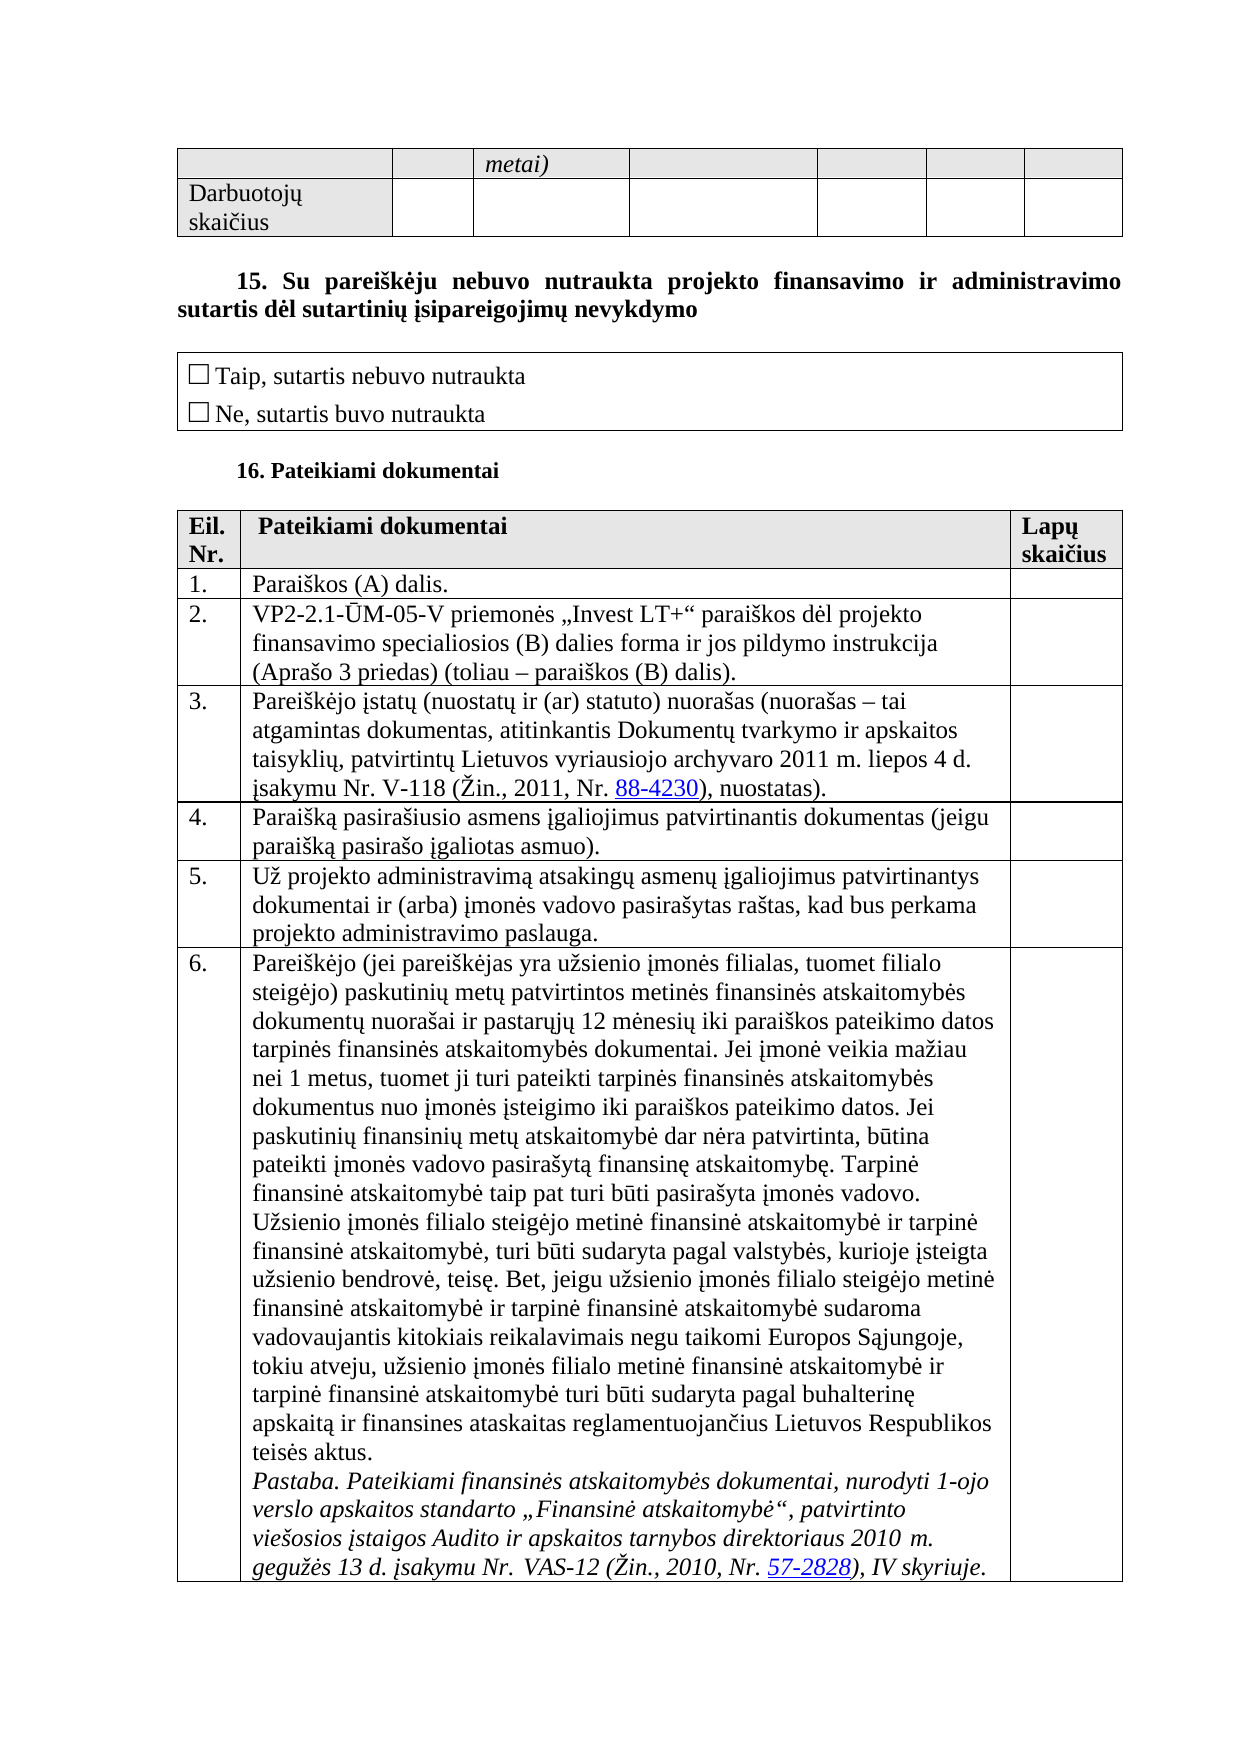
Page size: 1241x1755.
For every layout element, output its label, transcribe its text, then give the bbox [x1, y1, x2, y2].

table_cell Pareiškėjo (jei pareiškėjas yra užsienio įmonės filialas, tuomet filialo steigėjo) paskutinių metų patvirtintos metinės finansinės atskaitomybės dokumentų nuorašai ir pastarųjų 12 mėnesių iki paraiškos pateikimo datos tarpinės finansinės atskaitomybės dokumentai. Jei įmonė veikia mažiau nei 1 metus, tuomet ji turi pateikti tarpinės finansinės atskaitomybės dokumentus nuo įmonės įsteigimo iki paraiškos pateikimo datos. Jei paskutinių finansinių metų atskaitomybė dar nėra patvirtinta, būtina pateikti įmonės vadovo pasirašytą finansinę atskaitomybę. Tarpinė finansinė atskaitomybė taip pat turi būti pasirašyta įmonės vadovo. Užsienio įmonės filialo steigėjo metinė finansinė atskaitomybė ir tarpinė finansinė atskaitomybė, turi būti sudaryta pagal valstybės, kurioje įsteigta užsienio bendrovė, teisę. Bet, jeigu užsienio įmonės filialo steigėjo metinė finansinė atskaitomybė ir tarpinė finansinė atskaitomybė sudaroma vadovaujantis kitokiais reikalavimais negu taikomi Europos Sąjungoje, tokiu atveju, užsienio įmonės filialo metinė finansinė atskaitomybė ir tarpinė finansinė atskaitomybė turi būti sudaryta pagal buhalterinę apskaitą ir finansines ataskaitas reglamentuojančius Lietuvos Respublikos teisės aktus. Pastaba. Pateikiami finansinės atskaitomybės dokumentai, nurodyti 1-ojo verslo apskaitos standarto „Finansinė atskaitomybė“, patvirtinto viešosios įstaigos Audito ir apskaitos tarnybos direktoriaus 2010 m. gegužės 13 d. įsakymu Nr. VAS-12 (Žin., 2010, Nr. 57-2828), IV skyriuje. [241, 948, 1010, 1581]
table_header [630, 149, 817, 177]
table_cell 4. [178, 803, 240, 860]
table_cell [1025, 179, 1122, 236]
table_cell 5. [178, 861, 240, 947]
table_cell [1011, 803, 1122, 860]
table_header Eil. Nr. [178, 511, 240, 568]
table_cell [474, 179, 629, 236]
table_cell [393, 179, 473, 236]
table_cell [927, 179, 1024, 236]
table_cell 1. [178, 569, 240, 598]
table_header [393, 149, 473, 177]
table_cell [630, 179, 817, 236]
table_cell Pareiškėjo įstatų (nuostatų ir (ar) statuto) nuorašas (nuorašas – tai atgamintas dokumentas, atitinkantis Dokumentų tvarkymo ir apskaitos taisyklių, patvirtintų Lietuvos vyriausiojo archyvaro 2011 m. liepos 4 d. įsakymu Nr. V-118 (Žin., 2011, Nr. 88-4230), nuostatas). [241, 686, 1010, 801]
table_cell [1011, 861, 1122, 947]
text 15. Su pareiškėju nebuvo nutraukta projekto finansavimo ir administravimo sutartis dėl sutartinių įsipareigojimų nevykdymo [177, 266, 1122, 323]
table_cell 3. [178, 686, 240, 801]
table_header Lapų skaičius [1011, 511, 1122, 568]
table_cell 2. [178, 599, 240, 685]
table_cell [1011, 948, 1122, 1581]
table_cell Paraišką pasirašiusio asmens įgaliojimus patvirtinantis dokumentas (jeigu paraišką pasirašo įgaliotas asmuo). [241, 803, 1010, 860]
table_header [178, 149, 392, 177]
table_cell 6. [178, 948, 240, 1581]
table_header [818, 149, 926, 177]
table_header [1025, 149, 1122, 177]
table_cell Už projekto administravimą atsakingų asmenų įgaliojimus patvirtinantys dokumentai ir (arba) įmonės vadovo pasirašytas raštas, kad bus perkama projekto administravimo paslauga. [241, 861, 1010, 947]
table_cell [1011, 599, 1122, 685]
table_header □ Taip, sutartis nebuvo nutraukta □ Ne, sutartis buvo nutraukta [178, 353, 1122, 430]
table_cell Paraiškos (A) dalis. [241, 569, 1010, 598]
table_cell [1011, 569, 1122, 598]
table_header metai) [474, 149, 629, 177]
table_header [927, 149, 1024, 177]
table_cell VP2-2.1-ŪM-05-V priemonės „Invest LT+“ paraiškos dėl projekto finansavimo specialiosios (B) dalies forma ir jos pildymo instrukcija (Aprašo 3 priedas) (toliau – paraiškos (B) dalis). [241, 599, 1010, 685]
table_header Pateikiami dokumentai [241, 511, 1010, 568]
text 16. Pateikiami dokumentai [177, 457, 1122, 483]
table_cell [818, 179, 926, 236]
table_cell Darbuotojų skaičius [178, 179, 392, 236]
table_cell [1011, 686, 1122, 801]
